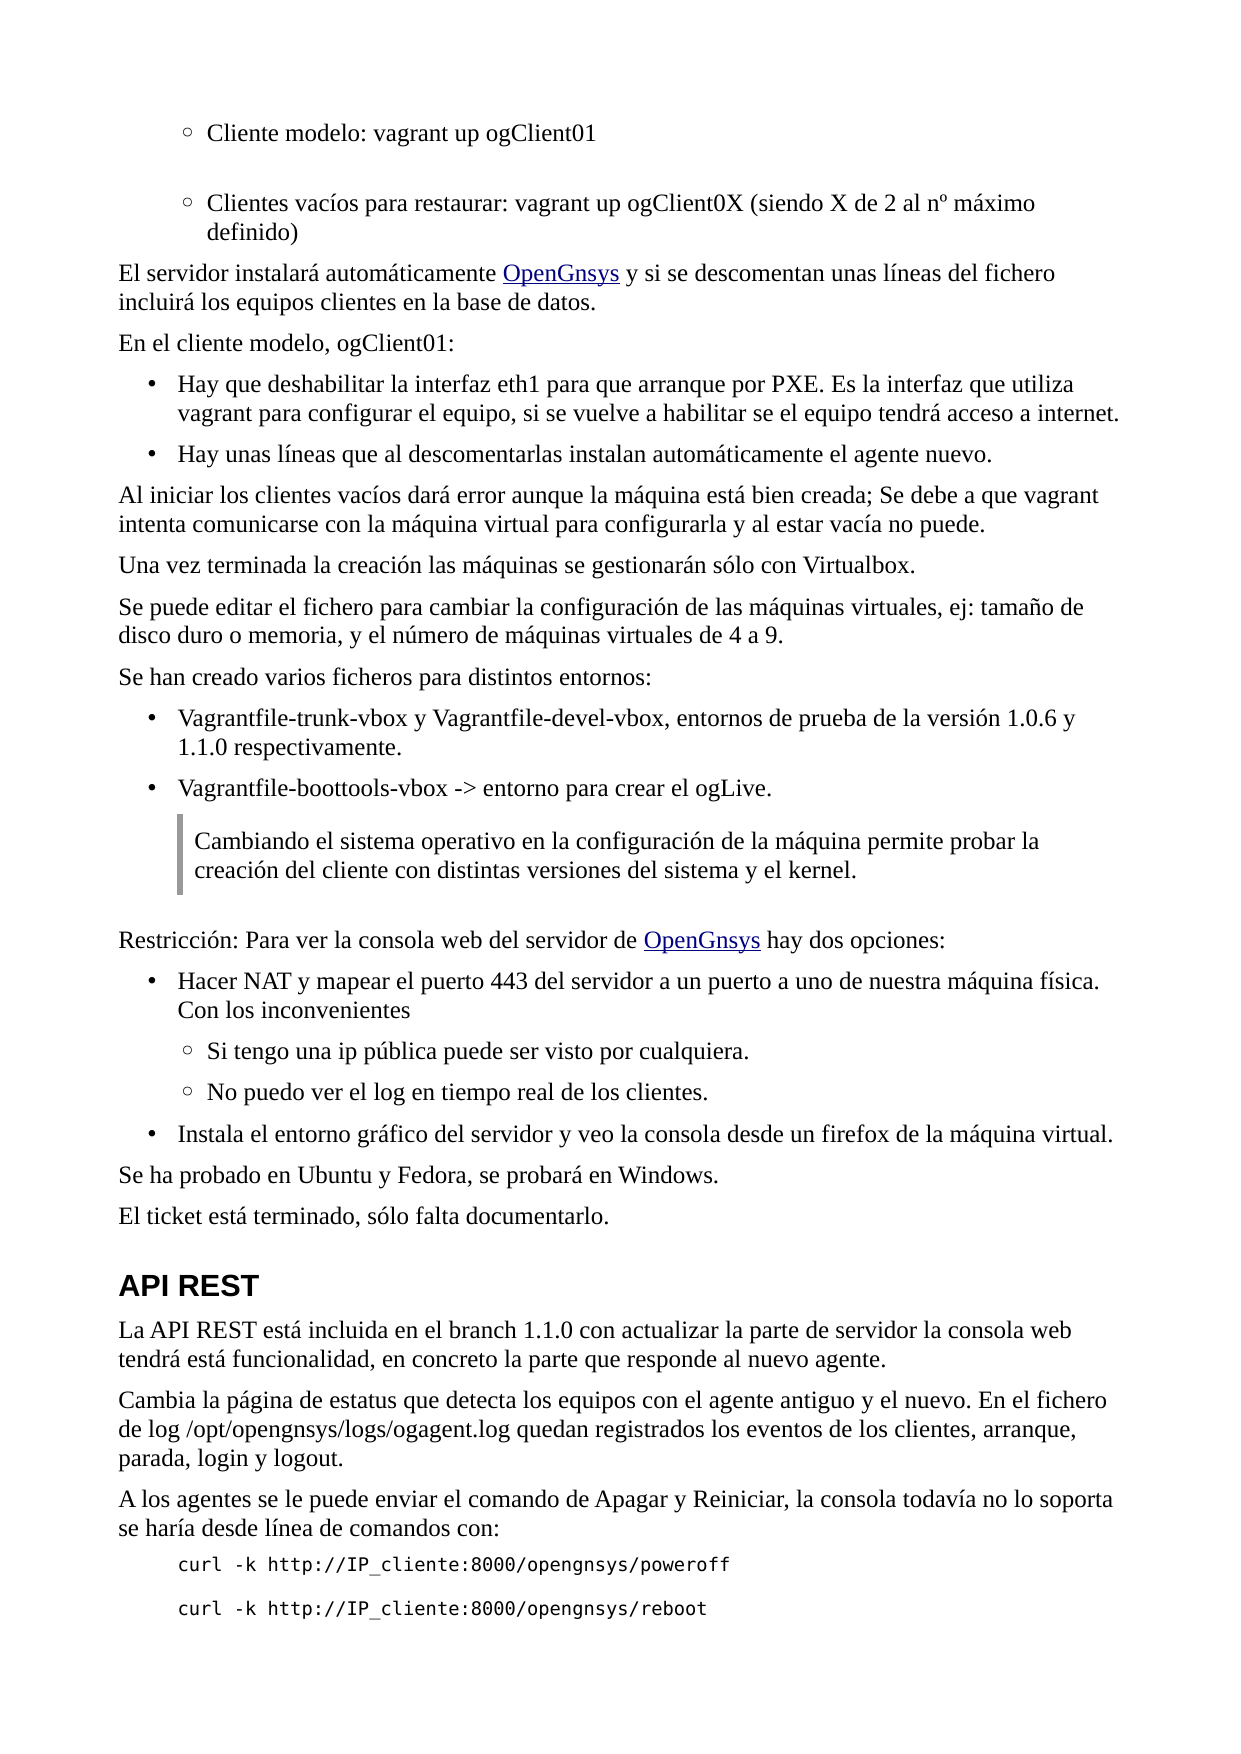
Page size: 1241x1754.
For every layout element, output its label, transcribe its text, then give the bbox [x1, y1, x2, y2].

text El servidor instalará automáticamente OpenGnsys y si se descomentan unas líneas del fichero incluirá los equipos clientes en la base de datos. [118, 258, 1122, 316]
text Se ha probado en Ubuntu y Fedora, se probará en Windows. [118, 1160, 1122, 1189]
subtitle API REST [118, 1267, 1122, 1303]
text Cambia la página de estatus que detecta los equipos con el agente antiguo y el nuevo. En el fichero de log /opt/opengnsys/logs/ogagent.log quedan registrados los eventos de los clientes, arranque, parada, login y logout. [118, 1385, 1122, 1471]
list Vagrantfile-boottools-vbox -> entorno para crear el ogLive. [148, 773, 1122, 802]
text Se han creado varios ficheros para distintos entornos: [118, 662, 1122, 691]
text Restricción: Para ver la consola web del servidor de OpenGnsys hay dos opciones: [118, 925, 1122, 954]
text En el cliente modelo, ogClient01: [118, 328, 1122, 357]
text A los agentes se le puede enviar el comando de Apagar y Reiniciar, la consola todavía no lo soporta se haría desde línea de comandos con: [118, 1484, 1122, 1541]
text Cambiando el sistema operativo en la configuración de la máquina permite probar la creación del cliente con distintas versiones del sistema y el kernel. [183, 814, 1063, 895]
list No puedo ver el log en tiempo real de los clientes. [177, 1077, 1122, 1106]
list Cliente modelo: vagrant up ogClient01 [177, 118, 1122, 176]
text La API REST está incluida en el branch 1.1.0 con actualizar la parte de servidor la consola web tendrá está funcionalidad, en concreto la parte que responde al nuevo agente. [118, 1315, 1122, 1373]
list Instala el entorno gráfico del servidor y veo la consola desde un firefox de la máquina virtual. [148, 1119, 1122, 1147]
text El ticket está terminado, sólo falta documentarlo. [118, 1201, 1122, 1230]
list Hacer NAT y mapear el puerto 443 del servidor a un puerto a uno de nuestra máquina física. Con los inconvenientes [148, 966, 1122, 1024]
text Al iniciar los clientes vacíos dará error aunque la máquina está bien creada; Se debe a que vagrant intenta comunicarse con la máquina virtual para configurarla y al estar vacía no puede. [118, 481, 1122, 538]
list Si tengo una ip pública puede ser visto por cualquiera. [177, 1036, 1122, 1065]
list Hay que deshabilitar la interfaz eth1 para que arranque por PXE. Es la interfaz que utiliza vagrant para configurar el equipo, si se vuelve a habilitar se el equipo tendrá acceso a internet. [148, 369, 1122, 427]
list Clientes vacíos para restaurar: vagrant up ogClient0X (siendo X de 2 al nº máximo definido) [177, 188, 1122, 246]
text Una vez terminada la creación las máquinas se gestionarán sólo con Virtualbox. [118, 551, 1122, 579]
text curl -k http://IP_cliente:8000/opengnsys/poweroff curl -k http://IP_cliente:8000/opengnsys/reboot [177, 1554, 1063, 1619]
list Hay unas líneas que al descomentarlas instalan automáticamente el agente nuevo. [148, 439, 1122, 468]
text Se puede editar el fichero para cambiar la configuración de las máquinas virtuales, ej: tamaño de disco duro o memoria, y el número de máquinas virtuales de 4 a 9. [118, 592, 1122, 649]
list Vagrantfile-trunk-vbox y Vagrantfile-devel-vbox, entornos de prueba de la versión 1.0.6 y 1.1.0 respectivamente. [148, 703, 1122, 761]
